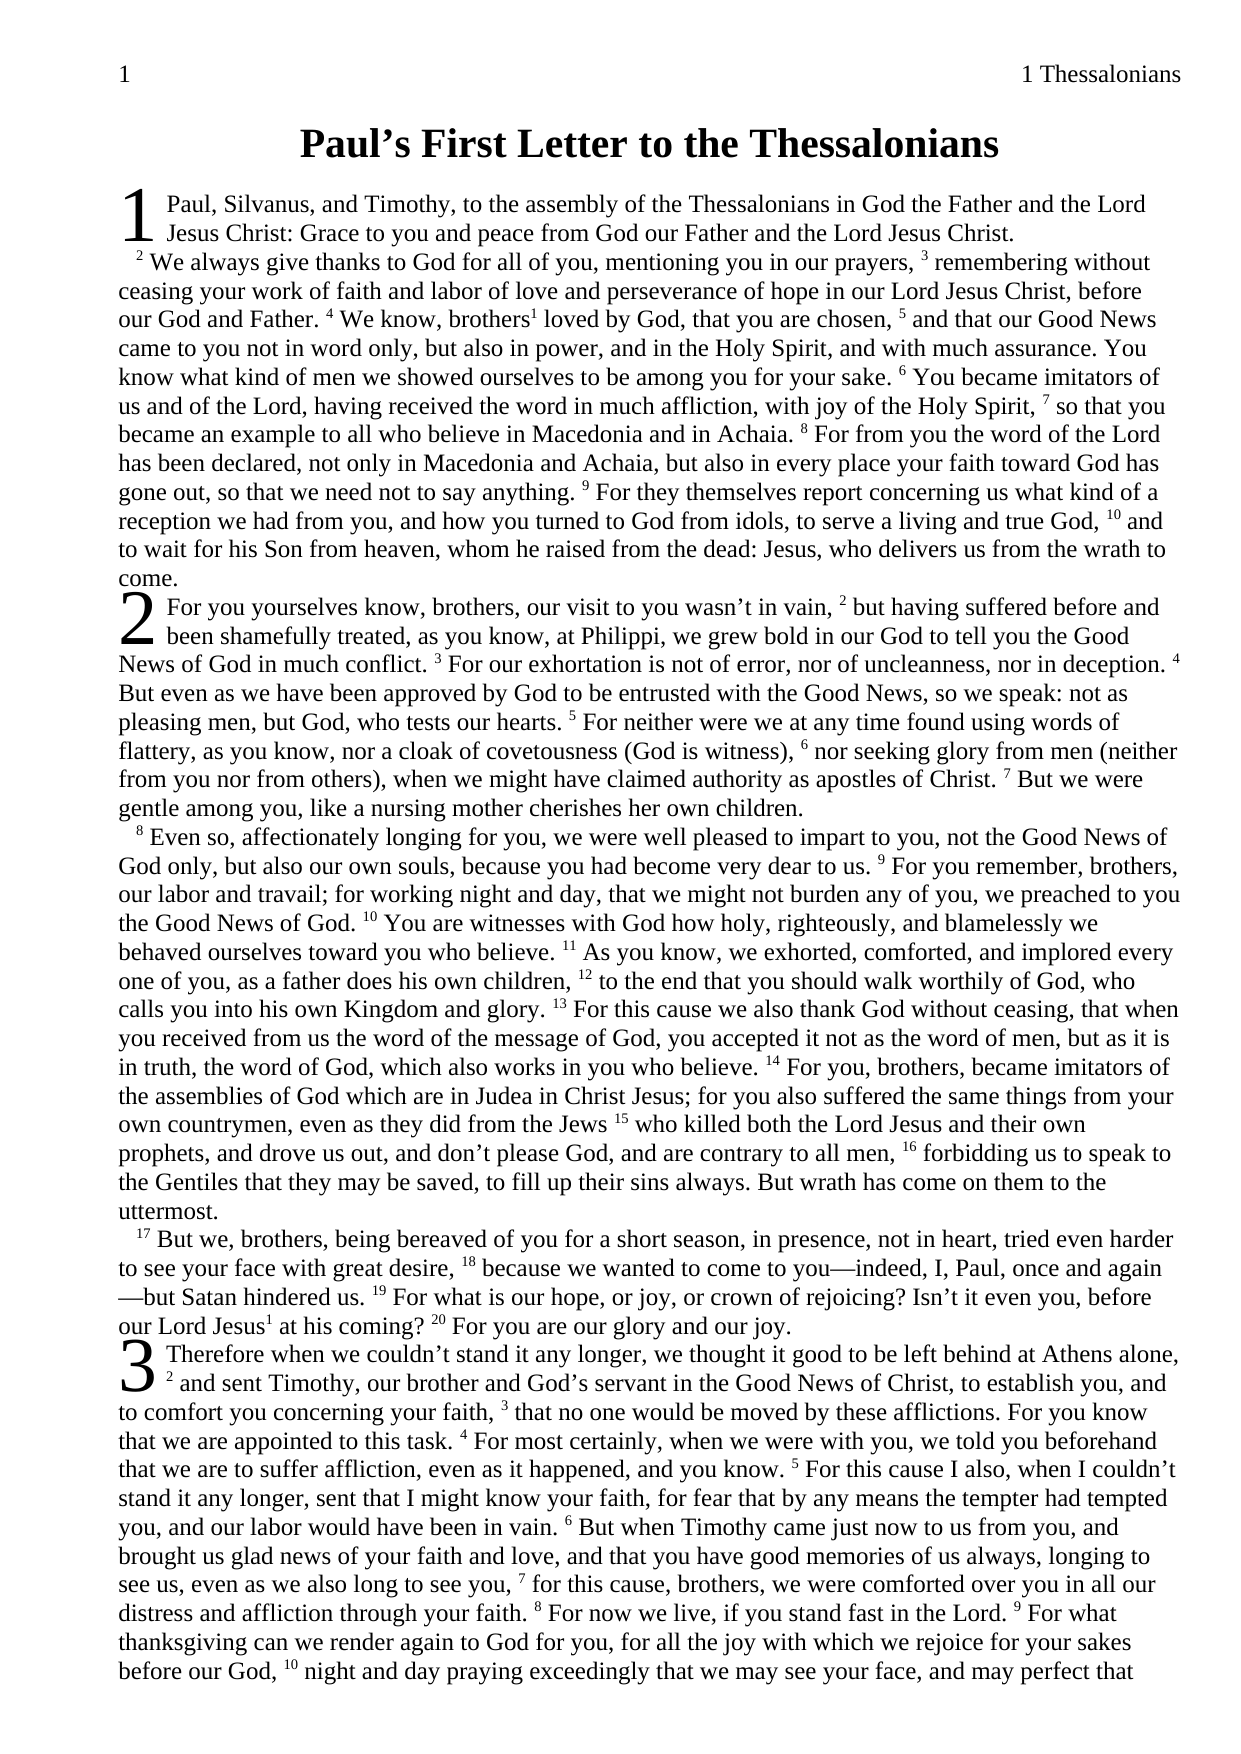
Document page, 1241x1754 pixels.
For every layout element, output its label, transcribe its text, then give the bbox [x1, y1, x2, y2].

text 2 We always give thanks to God for all of you, mentioning you in our prayers, 3 remembering without ceasing your work of faith and labor of love and perseverance of hope in our Lord Jesus Christ, before our God and Father. 4 We know, brothers1 loved by God, that you are chosen, 5 and that our Good News came to you not in word only, but also in power, and in the Holy Spirit, and with much assurance. You know what kind of men we showed ourselves to be among you for your sake. 6 You became imitators of us and of the Lord, having received the word in much affliction, with joy of the Holy Spirit, 7 so that you became an example to all who believe in Macedonia and in Achaia. 8 For from you the word of the Lord has been declared, not only in Macedonia and Achaia, but also in every place your faith toward God has gone out, so that we need not to say anything. 9 For they themselves report concerning us what kind of a reception we had from you, and how you turned to God from idols, to serve a living and true God, 10 and to wait for his Son from heaven, whom he raised from the dead: Jesus, who delivers us from the wrath to come. [118, 247, 1181, 592]
text 1Paul, Silvanus, and Timothy, to the assembly of the Thessalonians in God the Father and the Lord Jesus Christ: Grace to you and peace from God our Father and the Lord Jesus Christ. [118, 189, 1181, 247]
text 17 But we, brothers, being bereaved of you for a short season, in presence, not in heart, tried even harder to see your face with great desire, 18 because we wanted to come to you—indeed, I, Paul, once and again—but Satan hindered us. 19 For what is our hope, or joy, or crown of rejoicing? Isn’t it even you, before our Lord Jesus1 at his coming? 20 For you are our glory and our joy. [118, 1224, 1181, 1339]
text 3Therefore when we couldn’t stand it any longer, we thought it good to be left behind at Athens alone, 2 and sent Timothy, our brother and God’s servant in the Good News of Christ, to establish you, and to comfort you concerning your faith, 3 that no one would be moved by these afflictions. For you know that we are appointed to this task. 4 For most certainly, when we were with you, we told you beforehand that we are to suffer affliction, even as it happened, and you know. 5 For this cause I also, when I couldn’t stand it any longer, sent that I might know your faith, for fear that by any means the tempter had tempted you, and our labor would have been in vain. 6 But when Timothy came just now to us from you, and brought us glad news of your faith and love, and that you have good memories of us always, longing to see us, even as we also long to see you, 7 for this cause, brothers, we were comforted over you in all our distress and affliction through your faith. 8 For now we live, if you stand fast in the Lord. 9 For what thanksgiving can we render again to God for you, for all the joy with which we rejoice for your sakes before our God, 10 night and day praying exceedingly that we may see your face, and may perfect that which is lacking in your faith? [118, 1339, 1181, 1684]
text Paul’s First Letter to the Thessalonians [118, 118, 1181, 166]
text 8 Even so, affectionately longing for you, we were well pleased to impart to you, not the Good News of God only, but also our own souls, because you had become very dear to us. 9 For you remember, brothers, our labor and travail; for working night and day, that we might not burden any of you, we preached to you the Good News of God. 10 You are witnesses with God how holy, righteously, and blamelessly we behaved ourselves toward you who believe. 11 As you know, we exhorted, comforted, and implored every one of you, as a father does his own children, 12 to the end that you should walk worthily of God, who calls you into his own Kingdom and glory. 13 For this cause we also thank God without ceasing, that when you received from us the word of the message of God, you accepted it not as the word of men, but as it is in truth, the word of God, which also works in you who believe. 14 For you, brothers, became imitators of the assemblies of God which are in Judea in Christ Jesus; for you also suffered the same things from your own countrymen, even as they did from the Jews 15 who killed both the Lord Jesus and their own prophets, and drove us out, and don’t please God, and are contrary to all men, 16 forbidding us to speak to the Gentiles that they may be saved, to fill up their sins always. But wrath has come on them to the uttermost. [118, 822, 1181, 1224]
text 2For you yourselves know, brothers, our visit to you wasn’t in vain, 2 but having suffered before and been shamefully treated, as you know, at Philippi, we grew bold in our God to tell you the Good News of God in much conflict. 3 For our exhortation is not of error, nor of uncleanness, nor in deception. 4 But even as we have been approved by God to be entrusted with the Good News, so we speak: not as pleasing men, but God, who tests our hearts. 5 For neither were we at any time found using words of flattery, as you know, nor a cloak of covetousness (God is witness), 6 nor seeking glory from men (neither from you nor from others), when we might have claimed authority as apostles of Christ. 7 But we were gentle among you, like a nursing mother cherishes her own children. [118, 592, 1181, 822]
